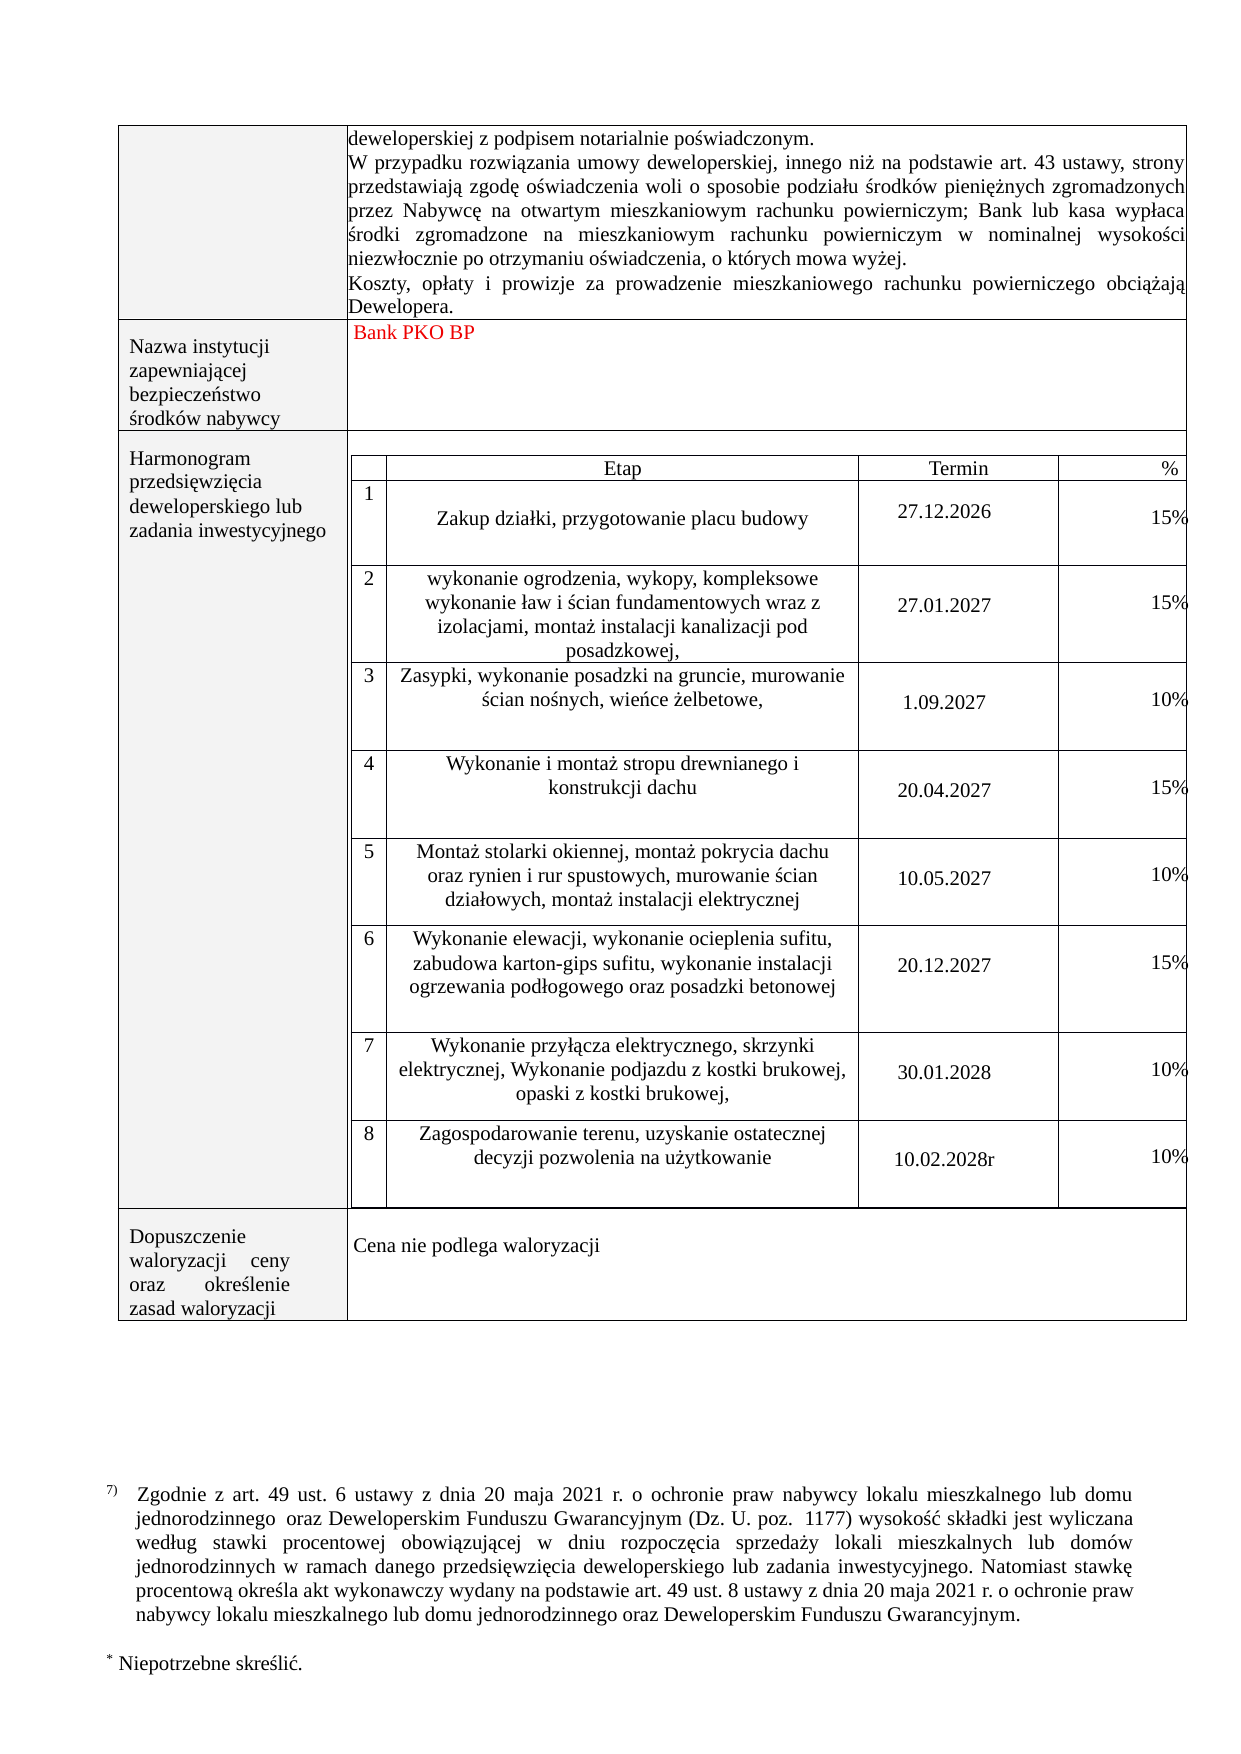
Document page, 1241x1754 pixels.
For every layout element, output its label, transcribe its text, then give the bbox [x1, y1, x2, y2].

table_cell Wykonanie elewacji, wykonanie ocieplenia sufitu, zabudowa karton-gips sufitu, wykonanie instalacji ogrzewania podłogowego oraz posadzki betonowej [387, 926, 858, 1032]
table_cell [119, 126, 347, 318]
table_cell Bank PKO BP [348, 320, 1186, 430]
table_cell 15% [1059, 926, 1186, 1032]
table_cell 10% [1059, 1033, 1186, 1119]
table_cell 27.12.2026 [859, 481, 1058, 565]
table_cell 5 [352, 839, 386, 925]
text * Niepotrzebne skreślić. [106, 1651, 1146, 1675]
table_cell 1 [352, 481, 386, 565]
table_cell 15% [1059, 566, 1186, 662]
table_cell 30.01.2028 [859, 1033, 1058, 1119]
table_cell Zasypki, wykonanie posadzki na gruncie, murowanie ścian nośnych, wieńce żelbetowe, [387, 663, 858, 750]
table_header % [1059, 456, 1186, 480]
table_cell 20.04.2027 [859, 751, 1058, 838]
table_header Termin [859, 456, 1058, 480]
table_cell 10% [1059, 1121, 1186, 1207]
table_cell wykonanie ogrodzenia, wykopy, kompleksowe wykonanie ław i ścian fundamentowych wraz z izolacjami, montaż instalacji kanalizacji pod posadzkowej, [387, 566, 858, 662]
table_cell Wykonanie i montaż stropu drewnianego i konstrukcji dachu [387, 751, 858, 838]
table_cell 15% [1059, 481, 1186, 565]
table_cell 20.12.2027 [859, 926, 1058, 1032]
table_cell 10% [1059, 839, 1186, 925]
table_cell 4 [352, 751, 386, 838]
table_cell 8 [352, 1121, 386, 1207]
table_cell [348, 431, 1186, 1208]
table_cell 10% [1059, 663, 1186, 750]
text 7) Zgodnie z art. 49 ust. 6 ustawy z dnia 20 maja 2021 r. o ochronie praw nabywcy lokalu mieszkalnego lub domu jednorodzinnego oraz Deweloperskim Funduszu Gwarancyjnym (Dz. U. poz. 1177) wysokość składki jest wyliczana według stawki procentowej obowiązującej w dniu rozpoczęcia sprzedaży lokali mieszkalnych lub domów jednorodzinnych w ramach danego przedsięwzięcia deweloperskiego lub zadania inwestycyjnego. Natomiast stawkę procentową określa akt wykonawczy wydany na podstawie art. 49 ust. 8 ustawy z dnia 20 maja 2021 r. o ochronie praw nabywcy lokalu mieszkalnego lub domu jednorodzinnego oraz Deweloperskim Funduszu Gwarancyjnym. [106, 1482, 1134, 1626]
table_header [352, 456, 386, 480]
table_cell 15% [1059, 751, 1186, 838]
table_cell Nazwa instytucji zapewniającej bezpieczeństwo środków nabywcy [119, 320, 347, 430]
table_cell Harmonogram przedsięwzięcia deweloperskiego lub zadania inwestycyjnego [119, 431, 347, 1208]
table_cell Wykonanie przyłącza elektrycznego, skrzynki elektrycznej, Wykonanie podjazdu z kostki brukowej, opaski z kostki brukowej, [387, 1033, 858, 1119]
table_cell Montaż stolarki okiennej, montaż pokrycia dachu oraz rynien i rur spustowych, murowanie ścian działowych, montaż instalacji elektrycznej [387, 839, 858, 925]
table_cell 2 [352, 566, 386, 662]
table_cell Cena nie podlega waloryzacji [348, 1209, 1186, 1320]
table_cell Zagospodarowanie terenu, uzyskanie ostatecznej decyzji pozwolenia na użytkowanie [387, 1121, 858, 1207]
table_cell deweloperskiej z podpisem notarialnie poświadczonym. W przypadku rozwiązania umowy deweloperskiej, innego niż na podstawie art. 43 ustawy, strony przedstawiają zgodę oświadczenia woli o sposobie podziału środków pieniężnych zgromadzonych przez Nabywcę na otwartym mieszkaniowym rachunku powierniczym; Bank lub kasa wypłaca środki zgromadzone na mieszkaniowym rachunku powierniczym w nominalnej wysokości niezwłocznie po otrzymaniu oświadczenia, o których mowa wyżej. Koszty, opłaty i prowizje za prowadzenie mieszkaniowego rachunku powierniczego obciążają Dewelopera. [348, 126, 1186, 318]
table_cell 10.05.2027 [859, 839, 1058, 925]
table_cell Dopuszczenie waloryzacji ceny oraz określenie zasad waloryzacji [119, 1209, 347, 1320]
table_header Etap [387, 456, 858, 480]
table_cell Zakup działki, przygotowanie placu budowy [387, 481, 858, 565]
table_cell 7 [352, 1033, 386, 1119]
table_cell 27.01.2027 [859, 566, 1058, 662]
table_cell 1.09.2027 [859, 663, 1058, 750]
table_cell 3 [352, 663, 386, 750]
table_cell 6 [352, 926, 386, 1032]
table_cell 10.02.2028r [859, 1121, 1058, 1207]
